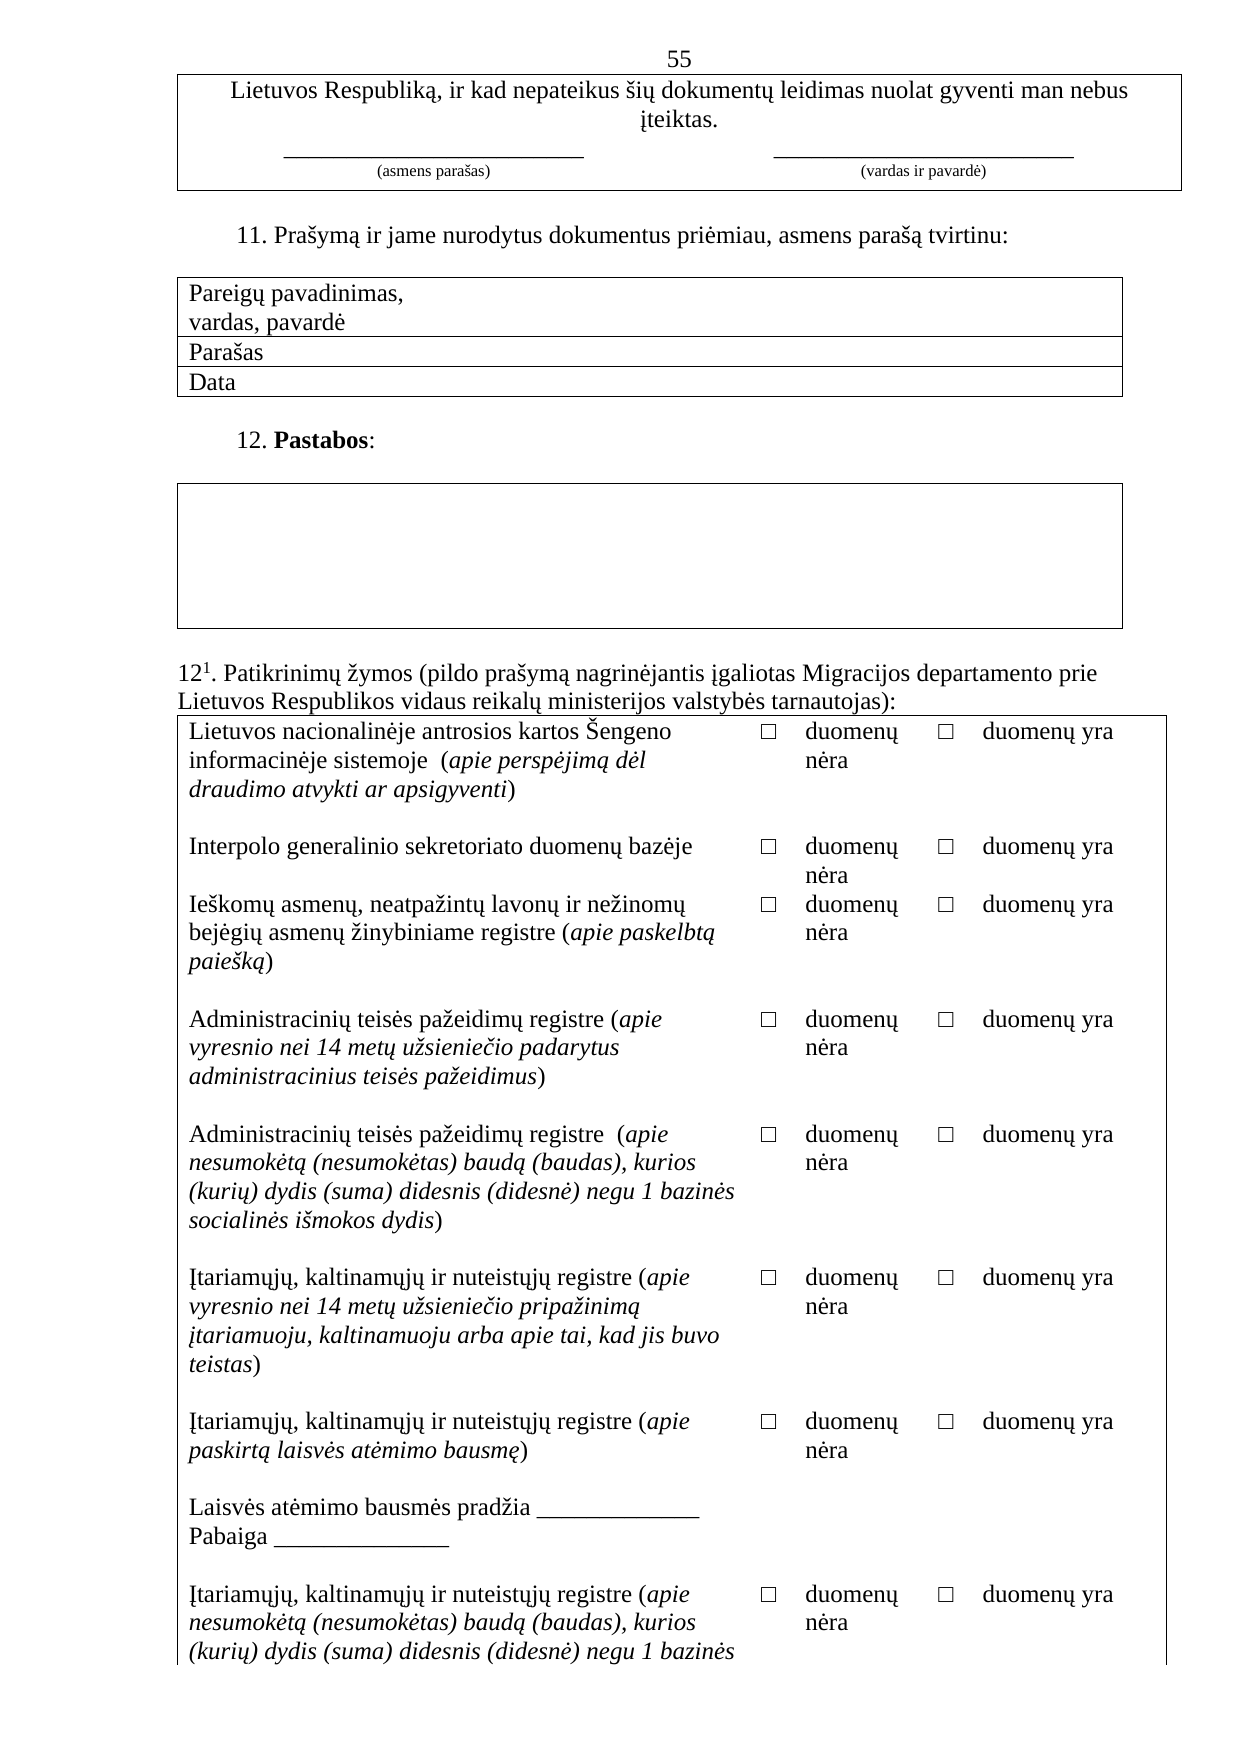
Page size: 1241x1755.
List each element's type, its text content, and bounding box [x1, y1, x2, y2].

table_cell □ [750, 1119, 794, 1262]
table_cell duomenų yra [971, 889, 1166, 1004]
table_header Lietuvos nacionalinėje antrosios kartos Šengeno informacinėje sistemoje (apie perspėjimą dėl draudimo atvykti ar apsigyventi) [178, 716, 749, 831]
table_cell □ [750, 1406, 794, 1579]
table_cell □ [927, 1119, 971, 1262]
table_cell duomenų nėra [794, 1406, 927, 1579]
table_cell duomenų yra [971, 1263, 1166, 1406]
table_cell duomenų nėra [794, 831, 927, 889]
table_header ________________________ [679, 133, 1168, 161]
table_header □ [750, 716, 794, 831]
table_cell □ [927, 1004, 971, 1119]
table_header Lietuvos Respubliką, ir kad nepateikus šių dokumentų leidimas nuolat gyventi man nebus įteiktas. [178, 75, 1181, 190]
table_cell Įtariamųjų, kaltinamųjų ir nuteistųjų registre (apie vyresnio nei 14 metų užsieniečio pripažinimą įtariamuoju, kaltinamuoju arba apie tai, kad jis buvo teistas) [178, 1263, 749, 1406]
table_cell duomenų nėra [794, 1119, 927, 1262]
table_cell □ [750, 1579, 794, 1665]
table_cell □ [750, 1263, 794, 1406]
table_cell Įtariamųjų, kaltinamųjų ir nuteistųjų registre (apie paskirtą laisvės atėmimo bausmę) Laisvės atėmimo bausmės pradžia _____________ Pabaiga ______________ [178, 1406, 749, 1579]
table_header □ [927, 716, 971, 831]
table_cell duomenų yra [971, 1004, 1166, 1119]
table_cell □ [750, 1004, 794, 1119]
table_cell Data [178, 367, 1122, 396]
table_cell duomenų nėra [794, 1004, 927, 1119]
text 121. Patikrinimų žymos (pildo prašymą nagrinėjantis įgaliotas Migracijos departamento prie Lietuvos Respublikos vidaus reikalų ministerijos valstybės tarnautojas): [177, 658, 1181, 715]
table_header Pareigų pavadinimas, vardas, pavardė [178, 278, 1122, 336]
table_cell □ [927, 831, 971, 889]
table_header duomenų yra [971, 716, 1166, 831]
table_cell duomenų nėra [794, 889, 927, 1004]
table_cell Interpolo generalinio sekretoriato duomenų bazėje [178, 831, 749, 889]
table_cell duomenų yra [971, 831, 1166, 889]
table_cell □ [927, 1406, 971, 1579]
table_cell duomenų nėra [794, 1263, 927, 1406]
table_header [178, 484, 1122, 628]
text 12. Pastabos: [177, 426, 1181, 454]
table_cell □ [927, 1579, 971, 1665]
table_cell □ [750, 889, 794, 1004]
table_header ________________________ [189, 133, 678, 161]
table_cell duomenų yra [971, 1119, 1166, 1262]
table_cell (vardas ir pavardė) [679, 161, 1168, 190]
table_cell (asmens parašas) [189, 161, 678, 190]
table_cell □ [750, 831, 794, 889]
table_cell □ [927, 889, 971, 1004]
table_cell Administracinių teisės pažeidimų registre (apie nesumokėtą (nesumokėtas) baudą (baudas), kurios (kurių) dydis (suma) didesnis (didesnė) negu 1 bazinės socialinės išmokos dydis) [178, 1119, 749, 1262]
table_header duomenų nėra [794, 716, 927, 831]
table_cell duomenų nėra [794, 1579, 927, 1665]
table_cell Parašas [178, 337, 1122, 366]
table_cell Ieškomų asmenų, neatpažintų lavonų ir nežinomų bejėgių asmenų žinybiniame registre (apie paskelbtą paiešką) [178, 889, 749, 1004]
table_cell duomenų yra [971, 1579, 1166, 1665]
text 11. Prašymą ir jame nurodytus dokumentus priėmiau, asmens parašą tvirtinu: [177, 220, 1181, 248]
table_cell Įtariamųjų, kaltinamųjų ir nuteistųjų registre (apie nesumokėtą (nesumokėtas) baudą (baudas), kurios (kurių) dydis (suma) didesnis (didesnė) negu 1 bazinės [178, 1579, 749, 1665]
table_cell duomenų yra [971, 1406, 1166, 1579]
table_cell □ [927, 1263, 971, 1406]
table_cell Administracinių teisės pažeidimų registre (apie vyresnio nei 14 metų užsieniečio padarytus administracinius teisės pažeidimus) [178, 1004, 749, 1119]
